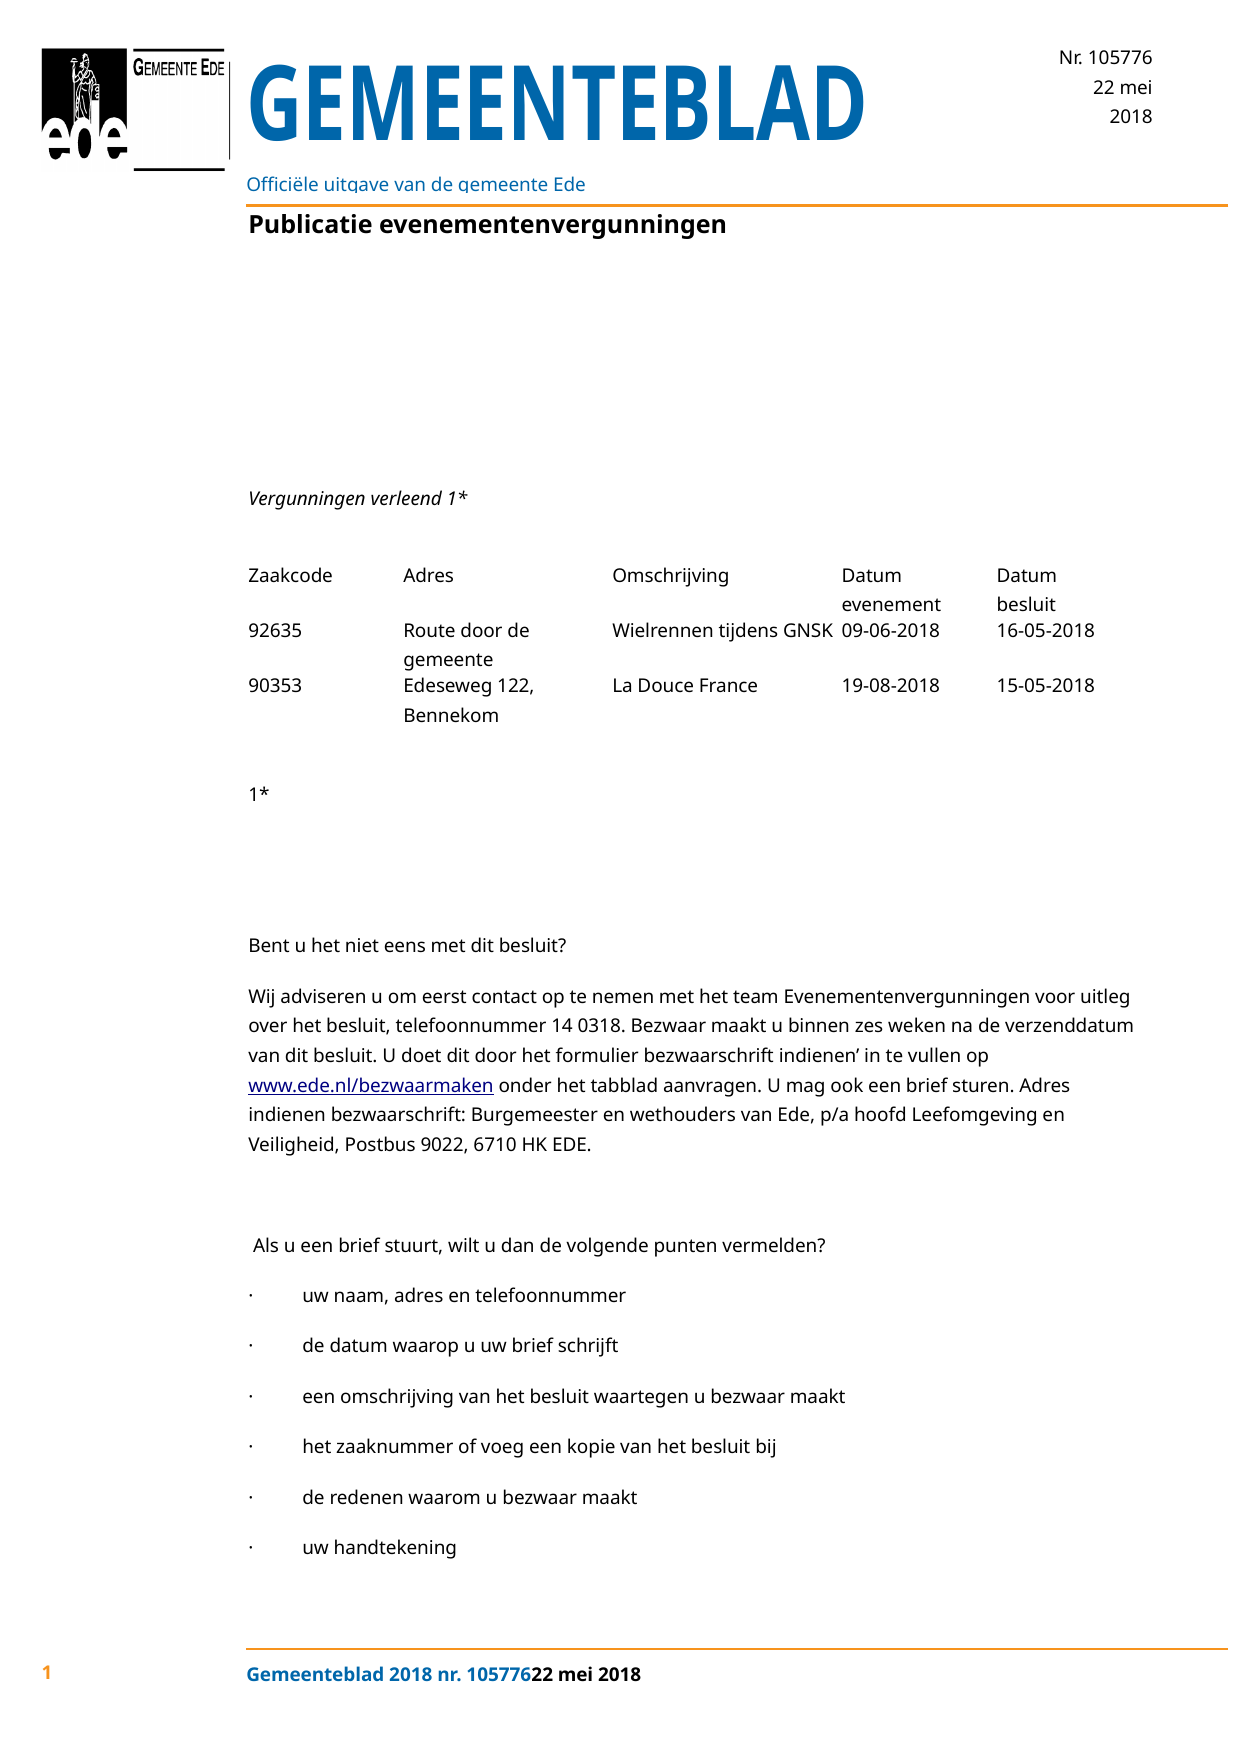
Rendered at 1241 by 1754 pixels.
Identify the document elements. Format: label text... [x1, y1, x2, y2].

text 1* [248, 781, 1152, 807]
table_cell 90353 [248, 673, 403, 728]
text · een omschrijving van het besluit waartegen u bezwaar maakt [248, 1383, 1152, 1409]
table_header Adres [403, 562, 612, 617]
table_header Datum besluit [996, 562, 1152, 617]
text · uw naam, adres en telefoonnummer [248, 1282, 1152, 1308]
table_cell 19-08-2018 [841, 673, 996, 728]
table_header Omschrijving [612, 562, 841, 617]
table_cell 09-06-2018 [841, 617, 996, 672]
table_cell 16-05-2018 [996, 617, 1152, 672]
table_header Datum evenement [841, 562, 996, 617]
table_cell Route door de gemeente [403, 617, 612, 672]
text · uw handtekening [248, 1534, 1152, 1560]
text · het zaaknummer of voeg een kopie van het besluit bij [248, 1433, 1152, 1459]
text Als u een brief stuurt, wilt u dan de volgende punten vermelden? [248, 1232, 1152, 1257]
text Publicatie evenementenvergunningen [248, 207, 1152, 241]
table_cell La Douce France [612, 673, 841, 728]
table_cell 15-05-2018 [996, 673, 1152, 728]
picture [41, 47, 231, 172]
table_cell Wielrennen tijdens GNSK [612, 617, 841, 672]
text Vergunningen verleend 1* [248, 486, 1152, 511]
text Bent u het niet eens met dit besluit? [248, 933, 1152, 958]
table_cell Edeseweg 122, Bennekom [403, 673, 612, 728]
text Wij adviseren u om eerst contact op te nemen met het team Evenementenvergunningen voor uitleg over het besluit, telefoonnummer 14 0318. Bezwaar maakt u binnen zes weken na de verzenddatum van dit besluit. U doet dit door het formulier bezwaarschrift indienen’ in te vullen op www.ede.nl/bezwaarmaken onder het tabblad aanvragen. U mag ook een brief sturen. Adres indienen bezwaarschrift: Burgemeester en wethouders van Ede, p/a hoofd Leefomgeving en Veiligheid, Postbus 9022, 6710 HK EDE. [248, 983, 1152, 1157]
text · de redenen waarom u bezwaar maakt [248, 1484, 1152, 1509]
table_header Zaakcode [248, 562, 403, 617]
table_cell 92635 [248, 617, 403, 672]
text · de datum waarop u uw brief schrijft [248, 1333, 1152, 1358]
